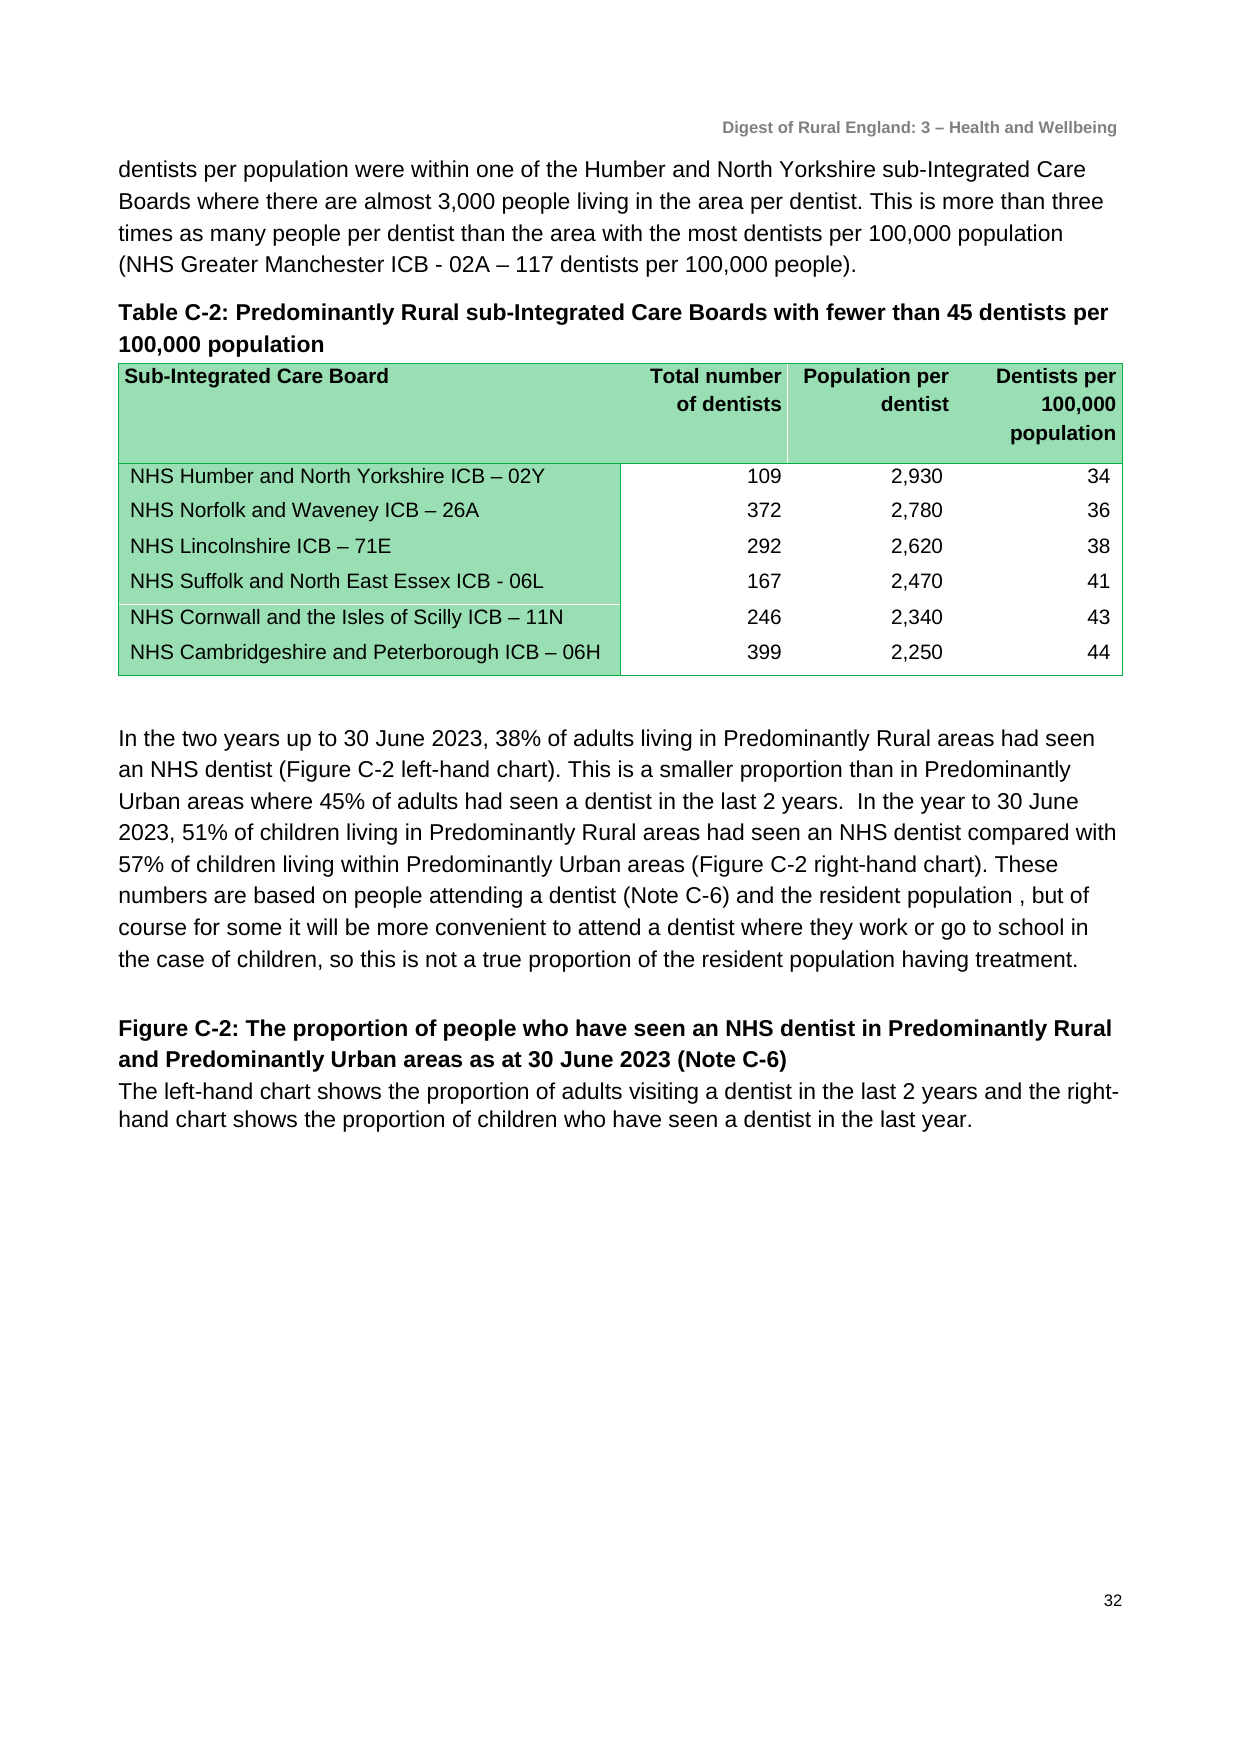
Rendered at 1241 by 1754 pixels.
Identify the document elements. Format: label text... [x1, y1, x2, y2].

table_cell 36 [955, 498, 1122, 534]
table_cell 2,340 [788, 605, 955, 640]
table_cell NHS Humber and North Yorkshire ICB – 02Y [119, 464, 620, 498]
table_cell 38 [955, 534, 1122, 569]
table_cell NHS Cornwall and the Isles of Scilly ICB – 11N [119, 605, 620, 640]
table_cell 44 [955, 640, 1122, 675]
table_cell NHS Norfolk and Waveney ICB – 26A [119, 498, 620, 534]
text The left-hand chart shows the proportion of adults visiting a dentist in the last 2 years and the right-hand chart shows the proportion of children who have seen a dentist in the last year. [118, 1078, 1122, 1132]
table_cell NHS Cambridgeshire and Peterborough ICB – 06H [119, 640, 620, 675]
table_cell 2,620 [788, 534, 955, 569]
table_cell 34 [955, 464, 1122, 498]
text Table C‑2: Predominantly Rural sub-Integrated Care Boards with fewer than 45 dentists per 100,000 population [118, 299, 1122, 357]
text Figure C‑2: The proportion of people who have seen an NHS dentist in Predominantly Rural and Predominantly Urban areas as at 30 June 2023 (Note C-6) [118, 1015, 1122, 1073]
table_header Population per dentist [788, 364, 955, 463]
table_header Sub-Integrated Care Board [119, 364, 620, 463]
table_cell 399 [621, 640, 787, 675]
table_cell 167 [621, 569, 787, 604]
table_cell 246 [621, 605, 787, 640]
table_header Total number of dentists [620, 364, 787, 463]
table_cell 109 [621, 464, 787, 498]
text In the two years up to 30 June 2023, 38% of adults living in Predominantly Rural areas had seen an NHS dentist (Figure C‑2 left-hand chart). This is a smaller proportion than in Predominantly Urban areas where 45% of adults had seen a dentist in the last 2 years. In the year to 30 June 2023, 51% of children living in Predominantly Rural areas had seen an NHS dentist compared with 57% of children living within Predominantly Urban areas (Figure C‑2 right-hand chart). These numbers are based on people attending a dentist (Note C-6) and the resident population , but of course for some it will be more convenient to attend a dentist where they work or go to school in the case of children, so this is not a true proportion of the resident population having treatment. [118, 725, 1122, 972]
text dentists per population were within one of the Humber and North Yorkshire sub-Integrated Care Boards where there are almost 3,000 people living in the area per dentist. This is more than three times as many people per dentist than the area with the most dentists per 100,000 population (NHS Greater Manchester ICB - 02A – 117 dentists per 100,000 people). [118, 156, 1122, 277]
table_cell 2,780 [788, 498, 955, 534]
table_cell 41 [955, 569, 1122, 604]
table_cell 43 [955, 605, 1122, 640]
table_cell 2,250 [788, 640, 955, 675]
table_cell 2,930 [788, 464, 955, 498]
table_cell 2,470 [788, 569, 955, 604]
table_header Dentists per 100,000 population [955, 364, 1122, 463]
table_cell 372 [621, 498, 787, 534]
table_cell NHS Suffolk and North East Essex ICB - 06L [119, 569, 620, 604]
table_cell NHS Lincolnshire ICB – 71E [119, 534, 620, 569]
table_cell 292 [621, 534, 787, 569]
